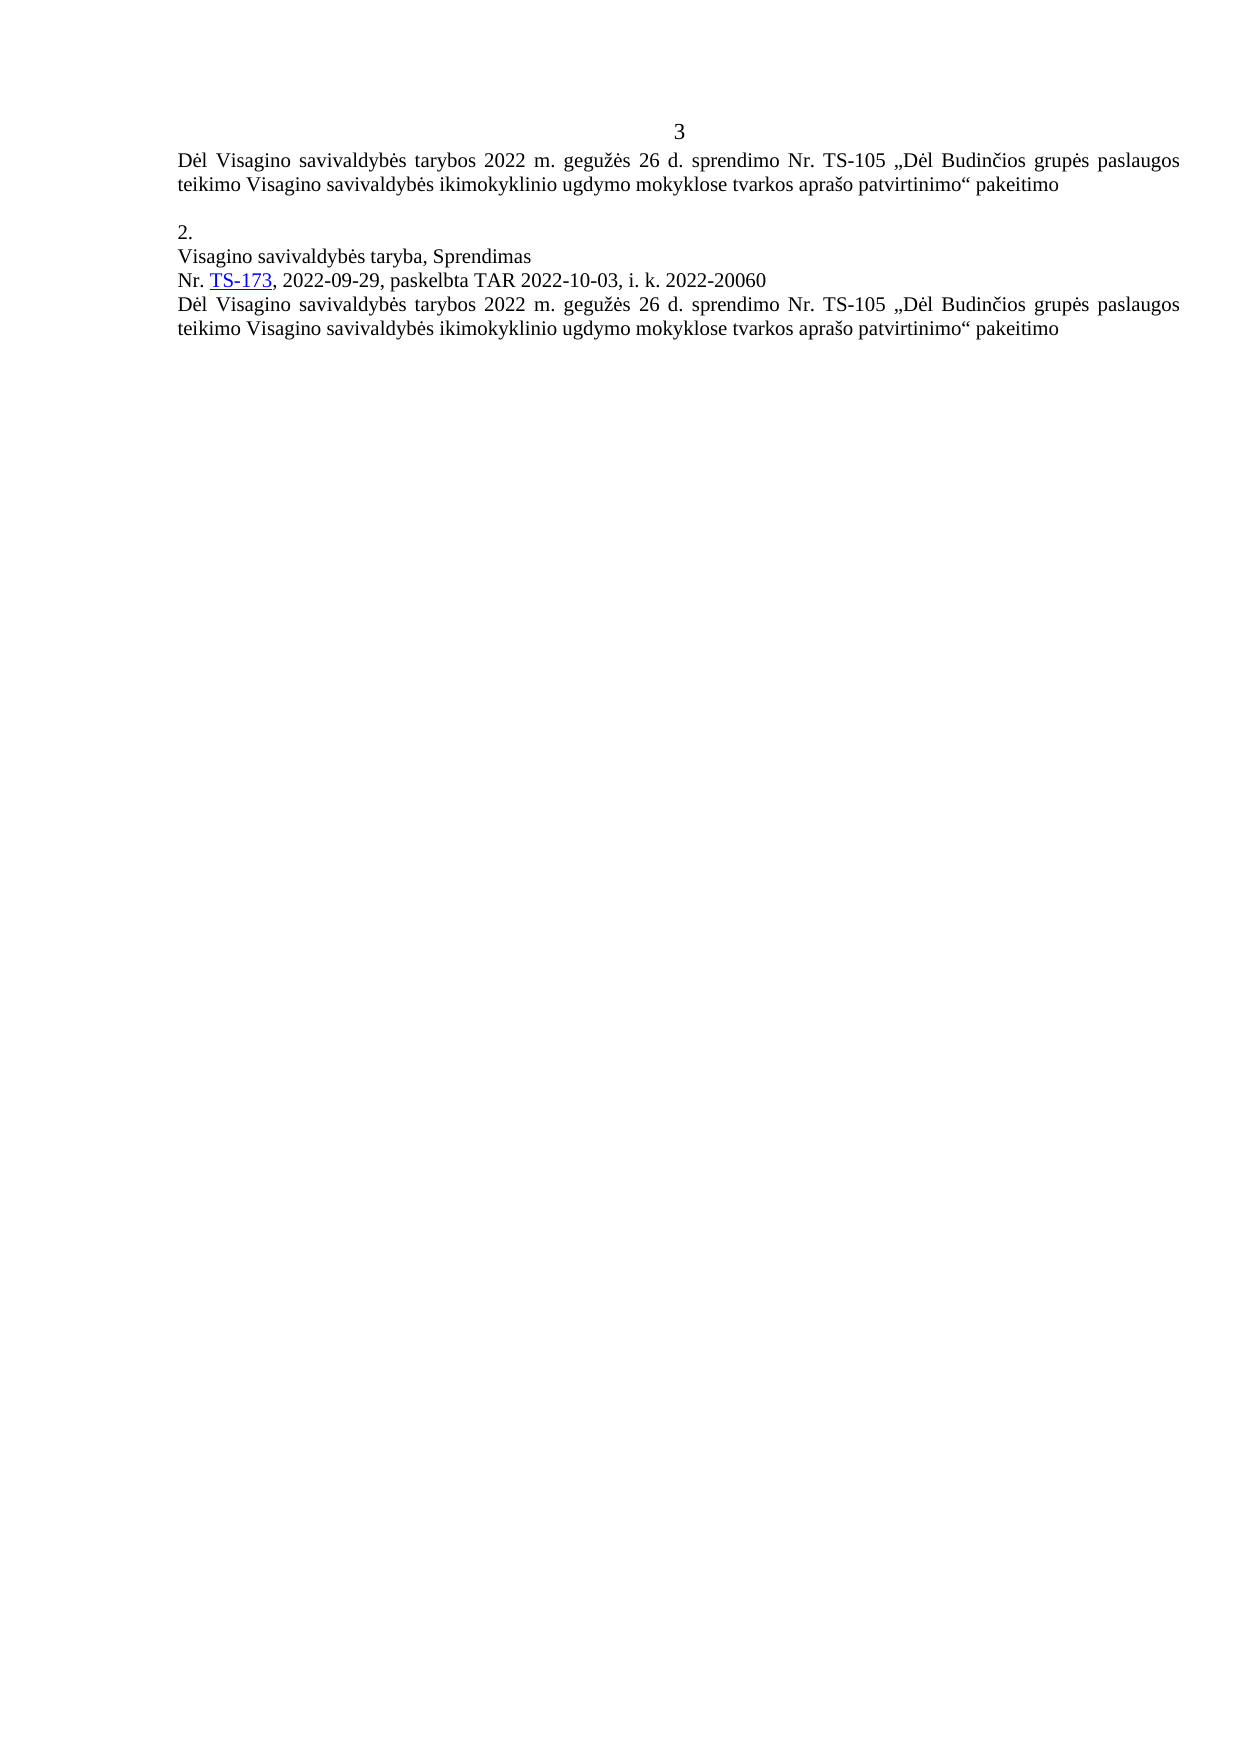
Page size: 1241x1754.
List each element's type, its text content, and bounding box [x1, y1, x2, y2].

text Nr. TS-173, 2022-09-29, paskelbta TAR 2022-10-03, i. k. 2022-20060 [177, 268, 1181, 292]
text 2. [177, 220, 1181, 244]
text Dėl Visagino savivaldybės tarybos 2022 m. gegužės 26 d. sprendimo Nr. TS-105 „Dėl Budinčios grupės paslaugos teikimo Visagino savivaldybės ikimokyklinio ugdymo mokyklose tvarkos aprašo patvirtinimo“ pakeitimo [177, 148, 1181, 196]
text Visagino savivaldybės taryba, Sprendimas [177, 244, 1181, 268]
text Dėl Visagino savivaldybės tarybos 2022 m. gegužės 26 d. sprendimo Nr. TS-105 „Dėl Budinčios grupės paslaugos teikimo Visagino savivaldybės ikimokyklinio ugdymo mokyklose tvarkos aprašo patvirtinimo“ pakeitimo [177, 292, 1181, 340]
